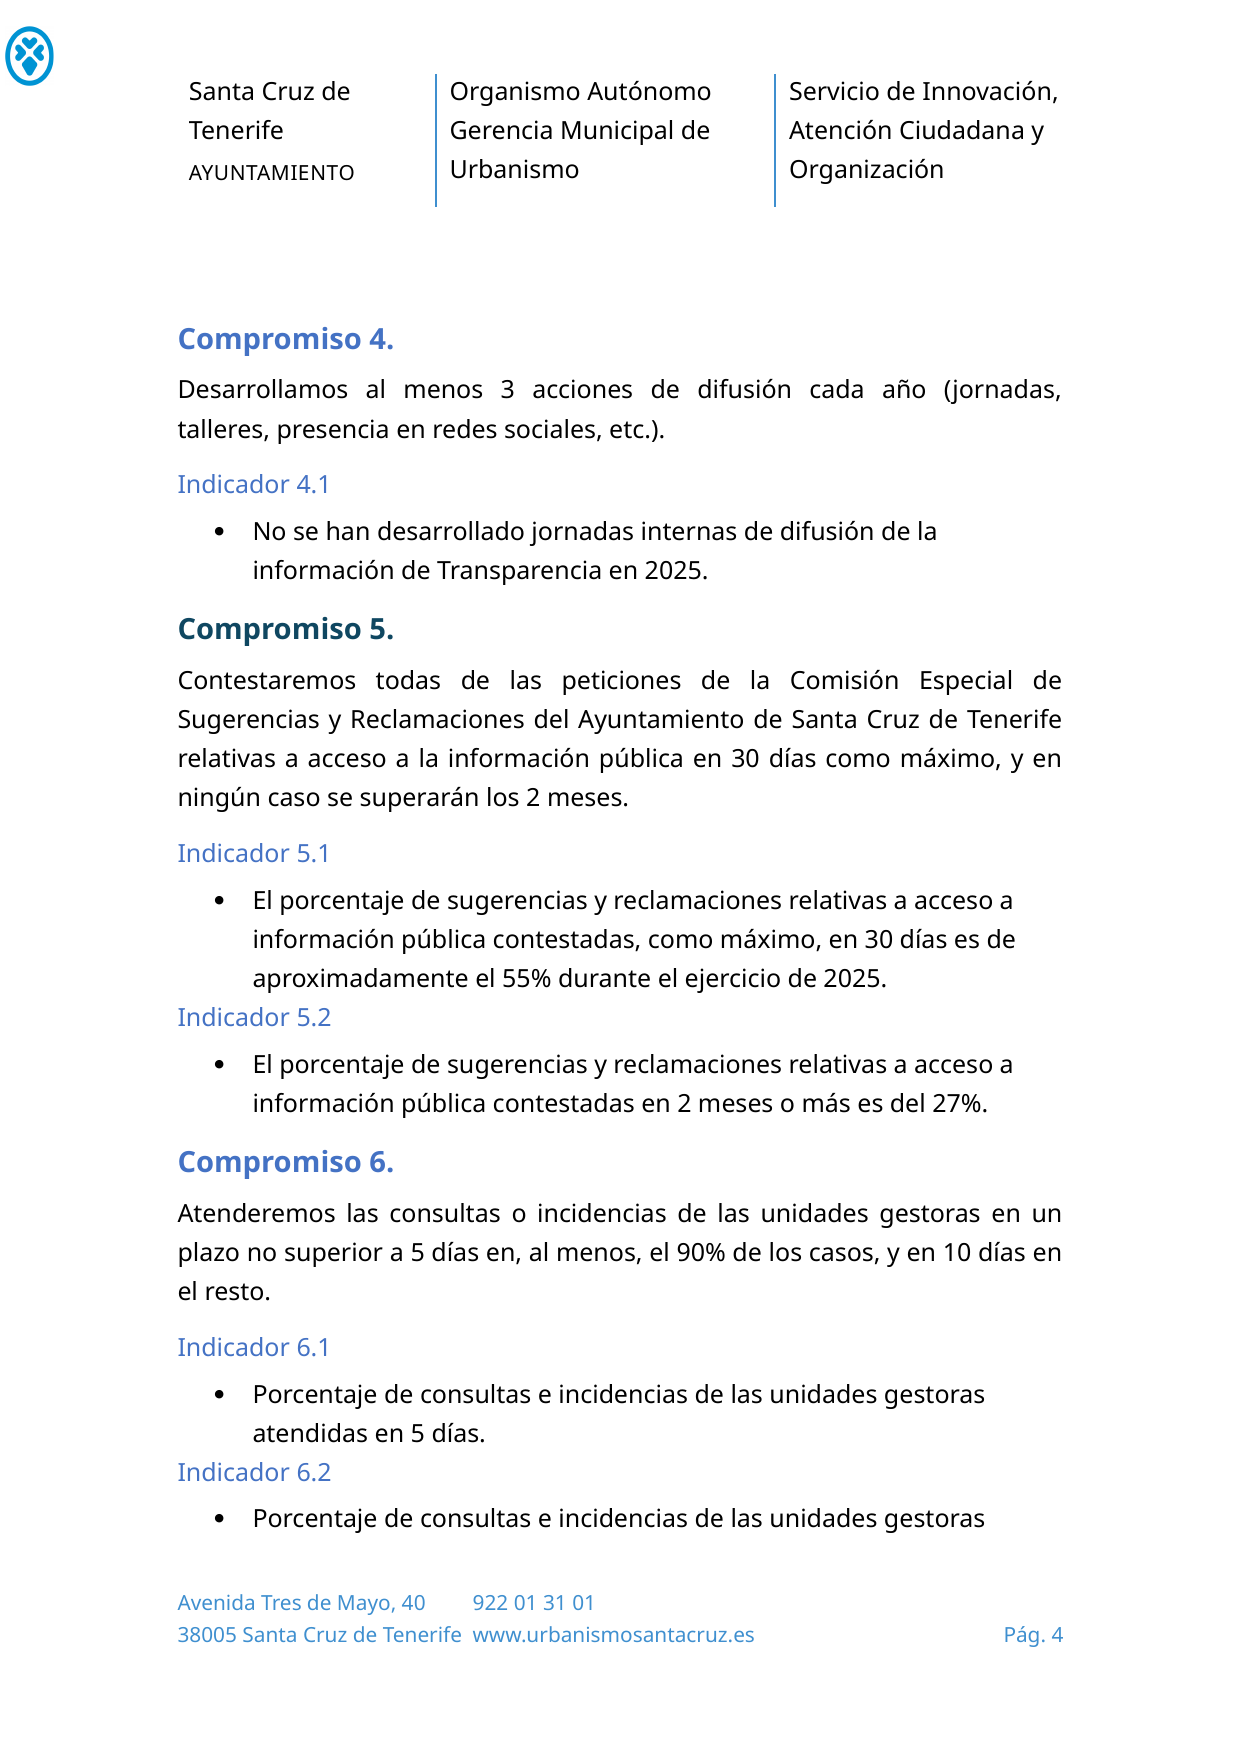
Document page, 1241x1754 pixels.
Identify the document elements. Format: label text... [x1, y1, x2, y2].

list El porcentaje de sugerencias y reclamaciones relativas a acceso a información pública contestadas, como máximo, en 30 días es de aproximadamente el 55% durante el ejercicio de 2025. [215, 882, 1063, 995]
list El porcentaje de sugerencias y reclamaciones relativas a acceso a información pública contestadas en 2 meses o más es del 27%. [215, 1047, 1063, 1120]
text Indicador 5.2 [177, 1000, 1063, 1034]
text Indicador 4.1 [177, 467, 1063, 501]
list Porcentaje de consultas e incidencias de las unidades gestoras [215, 1501, 1063, 1535]
text Indicador 6.1 [177, 1330, 1063, 1364]
list No se han desarrollado jornadas internas de difusión de la información de Transparencia en 2025. [215, 514, 1063, 587]
subtitle Compromiso 6. [177, 1142, 1063, 1181]
text Indicador 6.2 [177, 1454, 1063, 1489]
list Porcentaje de consultas e incidencias de las unidades gestoras atendidas en 5 días. [215, 1376, 1063, 1449]
text Atenderemos las consultas o incidencias de las unidades gestoras en un plazo no superior a 5 días en, al menos, el 90% de los casos, y en 10 días en el resto. [177, 1196, 1063, 1308]
text Contestaremos todas de las peticiones de la Comisión Especial de Sugerencias y Reclamaciones del Ayuntamiento de Santa Cruz de Tenerife relativas a acceso a la información pública en 30 días como máximo, y en ningún caso se superarán los 2 meses. [177, 663, 1063, 814]
text Indicador 5.1 [177, 836, 1063, 870]
subtitle Compromiso 5. [177, 609, 1063, 648]
subtitle Compromiso 4. [177, 318, 1063, 358]
text Desarrollamos al menos 3 acciones de difusión cada año (jornadas, talleres, presencia en redes sociales, etc.). [177, 372, 1063, 445]
